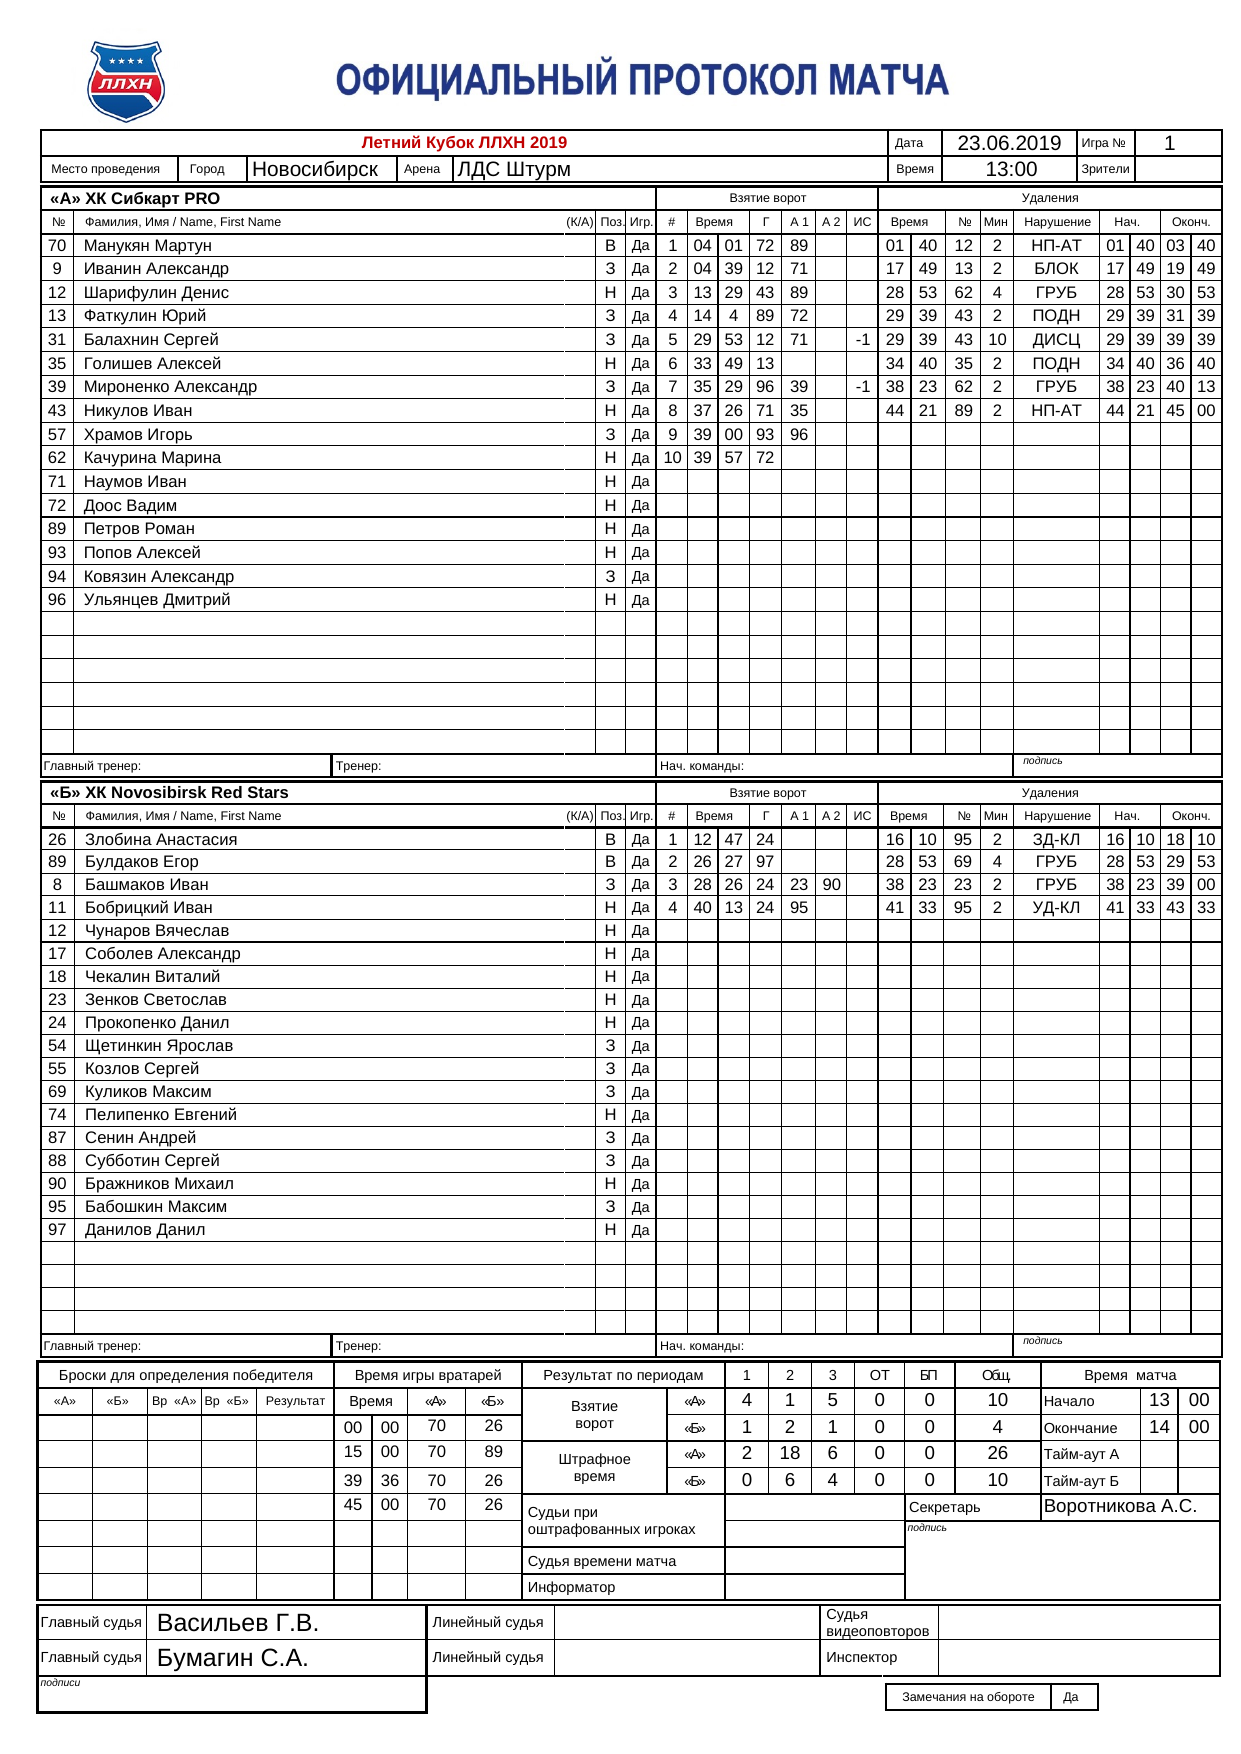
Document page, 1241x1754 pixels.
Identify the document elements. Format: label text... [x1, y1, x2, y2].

table_cell [1100, 423, 1129, 445]
table_cell [816, 707, 846, 729]
table_cell [782, 1127, 815, 1149]
table_cell Да [626, 588, 655, 611]
table_cell [719, 659, 749, 682]
table_cell [93, 1441, 147, 1467]
table_cell [202, 1441, 256, 1467]
table_cell [750, 588, 781, 611]
table_cell 43 [946, 305, 980, 327]
table_cell [726, 1575, 904, 1599]
table_cell 95 [782, 896, 815, 918]
table_cell [719, 1150, 749, 1172]
table_cell Мин [981, 211, 1013, 233]
table_cell [373, 1574, 407, 1599]
table_cell [719, 470, 749, 493]
table_cell 2 [981, 376, 1013, 398]
table_cell Шарифулин Денис [74, 281, 564, 303]
table_cell Да [626, 305, 655, 327]
table_cell [750, 966, 781, 987]
table_cell Да [626, 235, 655, 256]
table_cell 90 [816, 874, 846, 895]
table_cell [782, 518, 815, 540]
table_cell 4 [812, 1468, 854, 1493]
table_cell Да [626, 328, 655, 351]
table_cell [912, 1012, 943, 1033]
table_cell ЛДС Штурм [454, 157, 887, 181]
table_cell 69 [42, 1081, 74, 1103]
table_cell [335, 1574, 371, 1599]
table_cell [1100, 541, 1129, 564]
table_cell [847, 399, 877, 422]
table_cell [1100, 966, 1129, 987]
table_cell [74, 659, 564, 682]
table_cell [750, 1150, 781, 1172]
table_cell [912, 1219, 943, 1241]
table_cell [626, 730, 655, 753]
table_cell [816, 1219, 846, 1241]
table_cell [1161, 541, 1190, 564]
table_cell Голишев Алексей [74, 352, 564, 374]
table_cell [74, 707, 564, 729]
table_cell 53 [912, 850, 943, 872]
table_cell 16 [1100, 829, 1129, 849]
table_cell [335, 1547, 371, 1573]
table_cell [912, 588, 945, 611]
table_cell Главный судья [39, 1640, 146, 1675]
table_cell 40 [1161, 376, 1190, 398]
table_cell [847, 1196, 877, 1218]
table_cell ПОДН [1014, 305, 1099, 327]
table_cell [944, 920, 980, 941]
table_cell Козлов Сергей [75, 1058, 564, 1079]
table_cell [981, 446, 1013, 469]
table_cell [944, 1219, 980, 1241]
table_cell [719, 612, 749, 634]
table_cell [1014, 1311, 1099, 1333]
table_cell [565, 281, 595, 303]
table_header Удаления [879, 188, 1221, 209]
table_cell [626, 1242, 655, 1264]
table_cell [1131, 1242, 1160, 1264]
table_cell 39 [719, 257, 749, 280]
table_cell [688, 1081, 717, 1103]
table_cell 89 [946, 399, 980, 422]
table_cell [782, 1242, 815, 1264]
table_cell -1 [847, 376, 877, 398]
table_cell Время [879, 211, 945, 233]
table_cell Линейный судья [428, 1606, 554, 1639]
table_cell [202, 1468, 256, 1493]
table_cell [912, 1242, 943, 1264]
table_cell [912, 423, 945, 445]
table_cell 10 [956, 1389, 1040, 1413]
table_cell «А» [39, 1389, 92, 1413]
table_cell [1100, 730, 1129, 753]
table_cell [879, 518, 910, 540]
table_cell [847, 423, 877, 445]
table_cell [719, 730, 749, 753]
table_cell [750, 1035, 781, 1057]
table_cell [816, 399, 846, 422]
table_cell [657, 1288, 687, 1310]
table_cell 26 [719, 399, 749, 422]
table_cell [782, 1081, 815, 1103]
table_cell [816, 494, 846, 516]
table_cell [657, 1196, 687, 1218]
table_cell 4 [657, 305, 687, 327]
table_cell [726, 1495, 904, 1520]
table_cell [75, 1242, 564, 1264]
table_cell [688, 943, 717, 964]
table_cell [782, 659, 815, 682]
table_cell Да [626, 920, 655, 941]
table_cell 00 [373, 1441, 407, 1467]
table_cell [565, 352, 595, 374]
table_cell [719, 636, 749, 658]
table_cell [565, 305, 595, 327]
table_cell [565, 1288, 595, 1310]
table_cell 89 [782, 281, 815, 303]
table_cell [981, 1196, 1013, 1218]
table_cell [1014, 659, 1099, 682]
table_cell [1131, 1081, 1160, 1103]
table_cell [688, 1242, 717, 1264]
table_cell [626, 659, 655, 682]
table_cell Да [626, 541, 655, 564]
table_cell Ковязин Александр [74, 565, 564, 587]
table_cell 70 [42, 235, 73, 256]
table_cell Манукян Мартун [74, 235, 564, 256]
table_cell [1100, 565, 1129, 587]
table_cell [1099, 1682, 1220, 1711]
table_cell [816, 989, 846, 1011]
table_cell [981, 612, 1013, 634]
table_cell 1 [812, 1415, 854, 1440]
table_cell [626, 683, 655, 706]
table_cell [1100, 1104, 1129, 1126]
table_cell Г [750, 805, 781, 826]
table_cell Игр. [626, 211, 655, 233]
table_cell [946, 612, 980, 634]
table_cell [782, 1311, 815, 1333]
table_cell 33 [912, 896, 943, 918]
table_cell [816, 305, 846, 327]
table_cell Фаткулин Юрий [74, 305, 564, 327]
table_cell [816, 1242, 846, 1264]
table_cell 10 [912, 829, 943, 849]
table_cell [782, 966, 815, 987]
table_cell [1192, 518, 1221, 540]
table_cell [944, 1265, 980, 1287]
table_cell Храмов Игорь [74, 423, 564, 445]
table_cell 96 [782, 423, 815, 445]
table_cell 00 [1179, 1389, 1219, 1413]
table_cell [1161, 612, 1190, 634]
table_header 23.06.2019 [943, 131, 1076, 155]
table_cell [1161, 1104, 1190, 1126]
table_cell [946, 707, 980, 729]
table_cell 14 [688, 305, 717, 327]
table_cell [981, 966, 1013, 987]
table_cell [565, 850, 595, 872]
table_cell Да [626, 470, 655, 493]
table_cell [879, 470, 910, 493]
table_cell 37 [688, 399, 717, 422]
table_cell [944, 1104, 980, 1126]
table_cell [93, 1416, 147, 1440]
table_cell [879, 612, 910, 634]
table_cell Бумагин С.А. [147, 1640, 425, 1675]
table_cell [1100, 1081, 1129, 1103]
table_cell [688, 541, 717, 564]
table_cell 57 [719, 446, 749, 469]
table_cell 13 [42, 305, 73, 327]
table_cell [408, 1521, 465, 1546]
table_cell [596, 1265, 625, 1287]
table_cell [148, 1416, 201, 1440]
table_cell [1100, 446, 1129, 469]
table_cell [257, 1441, 333, 1467]
table_cell [1131, 1012, 1160, 1033]
table_cell [1192, 989, 1221, 1011]
table_cell [657, 1058, 687, 1079]
table_cell [847, 1311, 877, 1333]
table_cell [719, 707, 749, 729]
table_cell [816, 376, 846, 398]
table_cell 53 [1192, 281, 1221, 303]
table_cell Зенков Светослав [75, 989, 564, 1011]
table_cell [565, 707, 595, 729]
table_cell [565, 1058, 595, 1079]
table_cell 39 [335, 1468, 371, 1493]
table_cell [93, 1547, 147, 1573]
table_cell [1192, 541, 1221, 564]
table_cell [816, 541, 846, 564]
table_cell 01 [719, 235, 749, 256]
table_cell [1161, 659, 1190, 682]
table_cell Субботин Сергей [75, 1150, 564, 1172]
table_cell [1161, 683, 1190, 706]
table_cell [1161, 565, 1190, 587]
table_cell Результат [257, 1389, 333, 1413]
table_cell [1161, 1012, 1190, 1033]
table_cell Н [596, 281, 625, 303]
table_cell [1192, 423, 1221, 445]
table_cell 29 [1100, 305, 1129, 327]
table_cell [719, 518, 749, 540]
table_cell Булдаков Егор [75, 850, 564, 872]
table_cell [816, 1104, 846, 1126]
table_cell [912, 446, 945, 469]
table_cell [719, 943, 749, 964]
table_header Дата [889, 131, 941, 155]
table_cell [939, 1606, 1219, 1639]
table_cell [657, 966, 687, 987]
table_cell Нарушение [1014, 805, 1099, 826]
table_cell 89 [466, 1441, 521, 1467]
table_cell [1131, 1150, 1160, 1172]
table_cell ГРУБ [1014, 281, 1099, 303]
table_header БП [905, 1363, 954, 1387]
table_cell [719, 1219, 749, 1241]
table_cell [719, 1127, 749, 1149]
table_cell [657, 1012, 687, 1033]
table_cell [847, 565, 877, 587]
table_cell 34 [879, 352, 910, 374]
table_cell [847, 707, 877, 729]
table_cell [428, 1677, 882, 1711]
table_cell [981, 565, 1013, 587]
table_cell [847, 683, 877, 706]
table_cell [719, 966, 749, 987]
table_cell Н [596, 920, 625, 941]
table_cell [912, 1150, 943, 1172]
table_cell [1192, 565, 1221, 587]
table_cell 4 [657, 896, 687, 918]
table_cell [688, 1012, 717, 1033]
table_cell [912, 470, 945, 493]
table_cell [750, 1311, 781, 1333]
table_cell [847, 541, 877, 564]
table_cell 12 [946, 235, 980, 256]
table_cell Нач. [1100, 805, 1160, 826]
table_cell [879, 989, 910, 1011]
table_cell ИС [847, 805, 877, 826]
table_cell 40 [912, 235, 945, 256]
table_cell 88 [42, 1150, 74, 1172]
table_cell [257, 1468, 333, 1493]
table_cell 5 [812, 1389, 854, 1413]
table_cell Да [626, 446, 655, 469]
table_cell 28 [879, 850, 910, 872]
table_cell 2 [981, 305, 1013, 327]
table_cell [879, 1058, 910, 1079]
table_cell [1192, 636, 1221, 658]
table_cell [944, 1173, 980, 1195]
table_cell 45 [335, 1494, 371, 1520]
table_cell [750, 518, 781, 540]
table_cell [202, 1547, 256, 1573]
table_header Броски для определения победителя [39, 1363, 333, 1387]
table_cell [1192, 1265, 1221, 1287]
table_cell [688, 1035, 717, 1057]
table_cell [657, 659, 687, 682]
table_cell Штрафное время [523, 1442, 666, 1493]
table_cell [782, 612, 815, 634]
table_cell [657, 1035, 687, 1057]
table_cell [657, 518, 687, 540]
table_cell Н [596, 352, 625, 374]
table_cell [1131, 1288, 1160, 1310]
table_cell Тренер: [333, 1335, 655, 1356]
table_cell [981, 588, 1013, 611]
table_cell [1131, 494, 1160, 516]
table_cell Балахнин Сергей [74, 328, 564, 351]
table_cell Город [179, 157, 246, 181]
table_cell [1161, 1127, 1190, 1149]
table_cell [466, 1521, 521, 1546]
table_cell [565, 518, 595, 540]
table_cell [750, 707, 781, 729]
table_header 1 [726, 1363, 768, 1387]
table_cell [847, 1150, 877, 1172]
table_cell [816, 850, 846, 872]
table_cell № [946, 211, 980, 233]
table_cell З [596, 376, 625, 398]
table_cell 11 [42, 896, 74, 918]
table_cell [1014, 446, 1099, 469]
table_cell [847, 989, 877, 1011]
table_cell Бражников Михаил [75, 1173, 564, 1195]
table_cell Нач. команды: [657, 1335, 1012, 1356]
table_cell [1161, 1058, 1190, 1079]
table_cell [946, 588, 980, 611]
table_cell [782, 1058, 815, 1079]
table_cell [847, 1081, 877, 1103]
table_cell [1161, 989, 1190, 1011]
table_cell Н [596, 541, 625, 564]
table_cell Чунаров Вячеслав [75, 920, 564, 941]
table_cell 33 [688, 352, 717, 374]
table_cell 26 [466, 1416, 521, 1440]
table_cell 4 [981, 281, 1013, 303]
table_cell [1161, 943, 1190, 964]
table_cell [719, 920, 749, 941]
table_cell Поз. [596, 805, 625, 826]
table_cell [596, 612, 625, 634]
table_cell [657, 1173, 687, 1195]
table_cell 38 [1100, 874, 1129, 895]
table_cell 26 [466, 1468, 521, 1493]
table_cell Н [596, 943, 625, 964]
table_cell Да [626, 423, 655, 445]
table_cell 28 [1100, 281, 1129, 303]
table_cell [1100, 943, 1129, 964]
table_cell [1100, 683, 1129, 706]
table_cell [847, 943, 877, 964]
table_cell [847, 352, 877, 374]
table_cell 00 [1192, 399, 1221, 422]
table_cell [688, 588, 717, 611]
table_cell [847, 1058, 877, 1079]
table_cell [1100, 1150, 1129, 1172]
table_cell 10 [1192, 829, 1221, 849]
table_cell [782, 829, 815, 849]
table_cell 53 [912, 281, 945, 303]
table_cell [1014, 1104, 1099, 1126]
table_cell 13 [1192, 376, 1221, 398]
table_cell 53 [1131, 281, 1160, 303]
table_cell [39, 1416, 92, 1440]
table_cell [565, 235, 595, 256]
table_cell [946, 494, 980, 516]
table_cell [981, 943, 1013, 964]
table_cell 2 [981, 874, 1013, 895]
table_cell [1131, 636, 1160, 658]
table_cell [847, 1104, 877, 1126]
table_cell УД-КЛ [1014, 896, 1099, 918]
table_cell Секретарь [906, 1495, 1040, 1520]
table_cell [1100, 518, 1129, 540]
table_cell 53 [1131, 850, 1160, 872]
table_cell 23 [782, 874, 815, 895]
table_cell [1192, 1173, 1221, 1195]
table_cell [981, 494, 1013, 516]
table_cell [93, 1574, 147, 1599]
table_cell [946, 446, 980, 469]
table_cell [657, 683, 687, 706]
table_cell [912, 943, 943, 964]
table_cell [782, 920, 815, 941]
table_cell [1192, 612, 1221, 634]
table_cell [750, 1288, 781, 1310]
table_cell [816, 565, 846, 587]
table_cell Да [626, 257, 655, 280]
table_cell 49 [912, 257, 945, 280]
table_cell 31 [42, 328, 73, 351]
table_cell [981, 1035, 1013, 1057]
table_cell [912, 1081, 943, 1103]
table_cell [565, 1242, 595, 1264]
table_cell [688, 707, 717, 729]
table_cell [1141, 1468, 1177, 1493]
table_cell 23 [912, 874, 943, 895]
table_cell 72 [42, 494, 73, 516]
table_cell [782, 1173, 815, 1195]
table_cell Да [626, 1104, 655, 1126]
table_cell [879, 659, 910, 682]
table_cell [847, 1265, 877, 1287]
table_cell [750, 1196, 781, 1218]
table_cell 04 [688, 235, 717, 256]
table_cell [626, 707, 655, 729]
table_cell [148, 1494, 201, 1520]
table_cell Тайм-аут А [1042, 1441, 1140, 1467]
table_cell [782, 565, 815, 587]
table_cell [596, 1242, 625, 1264]
table_cell Попов Алексей [74, 541, 564, 564]
table_cell [1100, 612, 1129, 634]
table_cell [981, 1081, 1013, 1103]
table_cell [782, 1104, 815, 1126]
table_cell [719, 1311, 749, 1333]
table_cell [1014, 683, 1099, 706]
table_cell Игр. [626, 805, 655, 826]
table_cell Н [596, 896, 625, 918]
table_cell 62 [42, 446, 73, 469]
table_cell Н [596, 494, 625, 516]
table_cell 31 [1161, 305, 1190, 327]
table_cell [1014, 1058, 1099, 1079]
table_cell [981, 989, 1013, 1011]
table_cell 38 [879, 874, 910, 895]
table_cell [39, 1547, 92, 1573]
table_cell 70 [408, 1468, 465, 1493]
table_cell 38 [1100, 376, 1129, 398]
table_cell [626, 1288, 655, 1310]
table_cell [944, 1012, 980, 1033]
table_cell [847, 920, 877, 941]
table_cell [657, 1311, 687, 1333]
table_cell [944, 1288, 980, 1310]
table_cell [626, 1311, 655, 1333]
table_cell [1100, 1265, 1129, 1287]
table_cell 13:00 [943, 157, 1076, 181]
table_cell Информатор [523, 1575, 724, 1599]
table_cell 95 [944, 896, 980, 918]
table_cell 40 [1192, 352, 1221, 374]
table_cell Поз. [596, 211, 625, 233]
table_cell Тренер: [333, 755, 655, 776]
table_cell [847, 257, 877, 280]
table_cell Вр «А» [148, 1389, 201, 1413]
table_cell [782, 1288, 815, 1310]
table_cell [1192, 1127, 1221, 1149]
table_cell [816, 659, 846, 682]
table_cell Судья времени матча [523, 1548, 724, 1573]
table_cell Васильев Г.В. [147, 1606, 425, 1639]
table_cell [42, 730, 73, 753]
table_cell 7 [657, 376, 687, 398]
table_cell [816, 730, 846, 753]
table_cell ГРУБ [1014, 376, 1099, 398]
table_cell Н [596, 588, 625, 611]
table_cell Качурина Марина [74, 446, 564, 469]
table_cell 38 [879, 376, 910, 398]
table_cell 12 [42, 920, 74, 941]
table_cell 6 [812, 1442, 854, 1467]
table_cell [782, 1265, 815, 1287]
table_cell [688, 1196, 717, 1218]
table_cell [688, 1127, 717, 1149]
table_cell 4 [956, 1415, 1040, 1440]
table_cell [981, 920, 1013, 941]
table_cell [1192, 1104, 1221, 1126]
table_cell [879, 1035, 910, 1057]
table_cell З [596, 305, 625, 327]
table_cell [750, 541, 781, 564]
table_cell [1131, 423, 1160, 445]
table_cell 0 [855, 1468, 904, 1493]
table_cell 70 [408, 1494, 465, 1520]
table_cell «Б» [668, 1468, 724, 1493]
table_cell [1100, 494, 1129, 516]
table_cell [719, 1196, 749, 1218]
table_cell ДИСЦ [1014, 328, 1099, 351]
table_cell 40 [1131, 235, 1160, 256]
table_cell [719, 1104, 749, 1126]
table_cell Да [626, 874, 655, 895]
table_cell [1131, 920, 1160, 941]
table_cell Соболев Александр [75, 943, 564, 964]
table_cell [42, 1311, 74, 1333]
table_cell [688, 966, 717, 987]
table_cell [879, 1104, 910, 1126]
table_cell 23 [1131, 376, 1160, 398]
table_cell 00 [1192, 874, 1221, 895]
table_cell [1014, 1150, 1099, 1172]
table_cell [847, 612, 877, 634]
table_cell [912, 1058, 943, 1079]
table_cell А 2 [816, 211, 846, 233]
table_cell Иванин Александр [74, 257, 564, 280]
table_cell 2 [657, 257, 687, 280]
table_cell [1131, 518, 1160, 540]
table_cell [148, 1521, 201, 1546]
table_cell [847, 1012, 877, 1033]
table_cell [750, 1173, 781, 1195]
table_cell [1192, 588, 1221, 611]
table_cell [719, 565, 749, 587]
table_cell [565, 1311, 595, 1333]
table_cell 33 [1192, 896, 1221, 918]
table_cell [1014, 1196, 1099, 1218]
table_cell З [596, 1196, 625, 1218]
table_cell [466, 1574, 521, 1599]
table_cell 74 [42, 1104, 74, 1126]
table_cell Куликов Максим [75, 1081, 564, 1103]
table_cell [816, 1265, 846, 1287]
table_cell [912, 1104, 943, 1126]
table_cell [1131, 966, 1160, 987]
table_cell [847, 1127, 877, 1149]
table_cell 35 [688, 376, 717, 398]
table_cell [782, 1196, 815, 1218]
table_cell 39 [1192, 305, 1221, 327]
table_cell [1014, 1081, 1099, 1103]
table_cell [74, 683, 564, 706]
table_cell [939, 1640, 1219, 1675]
table_cell 44 [1100, 399, 1129, 422]
table_cell 6 [657, 352, 687, 374]
table_cell [565, 399, 595, 422]
table_cell [565, 636, 595, 658]
table_cell [981, 1150, 1013, 1172]
table_cell Никулов Иван [74, 399, 564, 422]
table_cell [688, 494, 717, 516]
table_cell [1131, 612, 1160, 634]
table_cell [565, 659, 595, 682]
table_cell [39, 1494, 92, 1520]
table_cell 2 [981, 399, 1013, 422]
table_cell Судья видеоповторов [821, 1606, 938, 1639]
table_cell 35 [782, 399, 815, 422]
table_cell [565, 565, 595, 587]
table_cell 10 [1131, 829, 1160, 849]
table_cell [565, 943, 595, 964]
table_cell [1100, 1058, 1129, 1079]
table_cell Да [626, 1173, 655, 1195]
table_cell [688, 1173, 717, 1195]
table_cell 96 [42, 588, 73, 611]
table_cell 89 [782, 235, 815, 256]
table_cell [981, 636, 1013, 658]
table_cell Н [596, 1012, 625, 1033]
table_cell Да [626, 1127, 655, 1149]
table_cell 29 [1161, 850, 1190, 872]
table_cell [1100, 470, 1129, 493]
table_cell [74, 612, 564, 634]
table_cell [944, 989, 980, 1011]
table_cell [596, 683, 625, 706]
table_cell [42, 683, 73, 706]
table_cell [1161, 1150, 1190, 1172]
table_cell [565, 257, 595, 280]
table_header Взятие ворот [657, 783, 877, 803]
table_cell 35 [946, 352, 980, 374]
table_cell 89 [42, 518, 73, 540]
table_cell [1131, 1058, 1160, 1079]
table_cell # [657, 211, 687, 233]
table_cell [657, 494, 687, 516]
table_cell [946, 636, 980, 658]
table_cell [148, 1441, 201, 1467]
table_cell [565, 588, 595, 611]
table_cell 71 [750, 399, 781, 422]
table_cell [202, 1416, 256, 1440]
table_cell [373, 1547, 407, 1573]
table_cell [565, 1219, 595, 1241]
table_cell [1161, 1288, 1190, 1310]
table_header Время матча [1042, 1363, 1219, 1387]
table_cell 39 [42, 376, 73, 398]
table_cell 40 [1192, 235, 1221, 256]
table_header ОТ [855, 1363, 904, 1387]
table_cell [981, 1058, 1013, 1079]
table_cell 34 [1100, 352, 1129, 374]
table_cell [42, 659, 73, 682]
table_cell [1161, 470, 1190, 493]
table_cell 43 [1161, 896, 1190, 918]
table_header 2 [769, 1363, 811, 1387]
table_cell Нач. команды: [657, 755, 1012, 776]
table_cell [782, 541, 815, 564]
table_cell [1014, 541, 1099, 564]
table_cell Фамилия, Имя / Name, First Name [75, 805, 565, 826]
table_cell [93, 1494, 147, 1520]
table_cell [565, 874, 595, 895]
table_cell [879, 636, 910, 658]
table_cell [1131, 1127, 1160, 1149]
table_cell [1192, 920, 1221, 941]
table_cell 8 [42, 874, 74, 895]
table_cell [912, 541, 945, 564]
table_cell [879, 1265, 910, 1287]
table_cell [879, 1012, 910, 1033]
table_cell 15 [335, 1441, 371, 1467]
table_cell [257, 1494, 333, 1520]
table_cell 21 [1131, 399, 1160, 422]
table_cell [847, 518, 877, 540]
table_cell [1192, 1288, 1221, 1310]
table_cell [39, 1521, 92, 1546]
table_cell [657, 943, 687, 964]
table_cell [1100, 1196, 1129, 1218]
table_cell Да [626, 399, 655, 422]
table_cell Нач. [1100, 211, 1160, 233]
table_cell [750, 1127, 781, 1149]
table_cell [1192, 470, 1221, 493]
table_cell 26 [688, 850, 717, 872]
table_cell [1161, 518, 1190, 540]
table_cell [75, 1288, 564, 1310]
table_header 3 [812, 1363, 854, 1387]
table_cell Пелипенко Евгений [75, 1104, 564, 1126]
table_cell [1131, 730, 1160, 753]
table_cell [1131, 683, 1160, 706]
table_cell [1131, 1173, 1160, 1195]
table_cell [1014, 494, 1099, 516]
table_cell 1 [726, 1415, 768, 1440]
table_cell № [42, 211, 73, 233]
table_cell [1192, 1035, 1221, 1057]
table_cell 43 [42, 399, 73, 422]
table_cell Время [889, 157, 941, 181]
table_cell [879, 730, 910, 753]
table_cell [626, 1265, 655, 1287]
table_cell [816, 829, 846, 849]
table_cell [912, 565, 945, 587]
table_cell [944, 966, 980, 987]
table_cell [565, 1150, 595, 1172]
table_cell [944, 1058, 980, 1079]
table_cell [1192, 1196, 1221, 1218]
table_cell З [596, 1081, 625, 1103]
table_cell [847, 636, 877, 658]
table_cell 4 [726, 1389, 768, 1413]
table_header Летний Кубок ЛЛХН 2019 [42, 131, 887, 155]
table_cell [93, 1521, 147, 1546]
table_cell [912, 518, 945, 540]
table_cell [688, 1104, 717, 1126]
table_cell Да [626, 565, 655, 587]
table_cell Нарушение [1014, 211, 1099, 233]
table_cell [719, 1242, 749, 1264]
table_cell 18 [769, 1442, 811, 1467]
table_cell [981, 1288, 1013, 1310]
table_cell [981, 541, 1013, 564]
table_cell Н [596, 1219, 625, 1241]
table_cell 69 [944, 850, 980, 872]
table_cell [565, 1104, 595, 1126]
table_cell [596, 1288, 625, 1310]
table_cell [750, 636, 781, 658]
table_cell [688, 1288, 717, 1310]
table_cell ГРУБ [1014, 850, 1099, 872]
table_cell [1131, 1219, 1160, 1241]
table_cell [75, 1311, 564, 1333]
table_cell [750, 494, 781, 516]
table_cell 23 [42, 989, 74, 1011]
table_cell Да [626, 896, 655, 918]
table_cell [1179, 1468, 1219, 1493]
table_cell [657, 707, 687, 729]
table_cell [1179, 1441, 1219, 1467]
table_cell [1100, 1311, 1129, 1333]
table_cell [944, 1035, 980, 1057]
table_cell 55 [42, 1058, 74, 1079]
table_cell 12 [42, 281, 73, 303]
table_cell подписи [39, 1677, 425, 1711]
table_cell 71 [782, 257, 815, 280]
table_cell 29 [879, 328, 910, 351]
table_cell Н [596, 966, 625, 987]
table_cell 39 [688, 446, 717, 469]
table_cell 53 [719, 328, 749, 351]
table_cell [1141, 1441, 1177, 1467]
table_cell [1192, 1311, 1221, 1333]
table_cell 16 [879, 829, 910, 849]
table_cell [1192, 494, 1221, 516]
table_cell НП-АТ [1014, 235, 1099, 256]
table_cell З [596, 565, 625, 587]
table_cell 12 [750, 257, 781, 280]
table_header Игра № [1078, 131, 1134, 155]
table_cell [782, 1012, 815, 1033]
table_cell [1131, 1311, 1160, 1333]
table_cell [1100, 1035, 1129, 1057]
table_cell [879, 446, 910, 469]
table_cell [202, 1574, 256, 1599]
table_cell [816, 636, 846, 658]
table_cell 12 [688, 829, 717, 849]
table_cell [657, 588, 687, 611]
table_cell [981, 423, 1013, 445]
table_cell [816, 1311, 846, 1333]
table_cell Башмаков Иван [75, 874, 564, 895]
table_cell [1161, 423, 1190, 445]
table_header «Б» ХК Novosibirsk Red Stars [42, 783, 655, 803]
table_cell 6 [769, 1468, 811, 1493]
table_cell [688, 659, 717, 682]
table_cell [688, 730, 717, 753]
table_cell «А» [408, 1389, 465, 1413]
table_cell [1192, 1242, 1221, 1264]
table_cell [257, 1521, 333, 1546]
table_cell Время [688, 211, 749, 233]
table_cell 00 [373, 1494, 407, 1520]
table_cell [555, 1606, 819, 1639]
table_cell [257, 1574, 333, 1599]
table_cell [847, 1288, 877, 1310]
table_cell [657, 1219, 687, 1241]
table_cell [750, 1265, 781, 1287]
table_cell [93, 1468, 147, 1493]
table_cell [1014, 1265, 1099, 1287]
table_cell [1131, 943, 1160, 964]
table_cell 0 [855, 1415, 904, 1440]
table_header Время игры вратарей [335, 1363, 521, 1387]
table_cell 00 [719, 423, 749, 445]
table_cell 29 [719, 376, 749, 398]
table_cell [148, 1547, 201, 1573]
table_cell 41 [1100, 896, 1129, 918]
table_cell 39 [688, 423, 717, 445]
table_cell [847, 235, 877, 256]
table_cell Бобрицкий Иван [75, 896, 564, 918]
table_cell [1014, 518, 1099, 540]
table_cell # [657, 805, 687, 826]
table_cell [816, 1035, 846, 1057]
table_cell З [596, 257, 625, 280]
table_cell [782, 683, 815, 706]
table_cell 95 [944, 829, 980, 849]
table_cell [944, 1196, 980, 1218]
table_cell Н [596, 518, 625, 540]
table_cell [847, 874, 877, 895]
table_cell Начало [1042, 1389, 1140, 1413]
table_cell [1014, 1173, 1099, 1195]
table_cell 93 [750, 423, 781, 445]
table_cell [596, 636, 625, 658]
table_cell 90 [42, 1173, 74, 1195]
table_cell «Б » [466, 1389, 521, 1413]
table_cell [719, 683, 749, 706]
table_cell [879, 966, 910, 987]
table_cell [944, 943, 980, 964]
table_cell 23 [944, 874, 980, 895]
table_cell подпись [906, 1522, 1219, 1599]
table_cell 2 [981, 352, 1013, 374]
table_cell [912, 636, 945, 658]
table_cell [879, 1288, 910, 1310]
table_cell 89 [42, 850, 74, 872]
table_cell Мироненко Александр [74, 376, 564, 398]
table_cell 49 [1131, 257, 1160, 280]
table_cell 29 [1100, 328, 1129, 351]
table_cell Главный тренер: [42, 755, 330, 776]
table_cell Главный судья [39, 1606, 146, 1639]
table_cell 26 [466, 1494, 521, 1520]
table_cell [946, 730, 980, 753]
table_cell [1100, 1288, 1129, 1310]
table_cell [1161, 966, 1190, 987]
table_cell «А» [668, 1442, 724, 1467]
table_cell Щетинкин Ярослав [75, 1035, 564, 1057]
table_cell 13 [750, 352, 781, 374]
table_cell [1161, 1173, 1190, 1195]
table_cell [1161, 1196, 1190, 1218]
table_cell 45 [1161, 399, 1190, 422]
table_cell [466, 1547, 521, 1573]
table_cell 12 [750, 328, 781, 351]
table_cell [1192, 966, 1221, 987]
table_cell 39 [1161, 328, 1190, 351]
table_cell 28 [688, 874, 717, 895]
table_cell З [596, 874, 625, 895]
table_cell [946, 565, 980, 587]
table_cell 23 [1131, 874, 1160, 895]
table_cell [912, 494, 945, 516]
table_cell [657, 1104, 687, 1126]
table_cell [1192, 446, 1221, 469]
table_cell [847, 1173, 877, 1195]
table_cell [408, 1547, 465, 1573]
table_cell [912, 683, 945, 706]
table_cell [596, 707, 625, 729]
table_cell 24 [750, 896, 781, 918]
table_cell [1131, 446, 1160, 469]
table_cell [1014, 1288, 1099, 1310]
table_cell [39, 1574, 92, 1599]
table_cell Н [596, 989, 625, 1011]
table_cell [1161, 494, 1190, 516]
table_header Общ. [956, 1363, 1040, 1387]
table_cell [1161, 1242, 1190, 1264]
table_cell [847, 659, 877, 682]
table_cell [74, 730, 564, 753]
table_cell [782, 1150, 815, 1172]
table_cell [782, 636, 815, 658]
table_cell 40 [912, 352, 945, 374]
table_cell [657, 1265, 687, 1287]
table_cell [373, 1521, 407, 1546]
table_cell Да [626, 966, 655, 987]
table_cell [719, 989, 749, 1011]
table_cell [1100, 636, 1129, 658]
table_cell 28 [879, 281, 910, 303]
table_cell [626, 636, 655, 658]
table_cell [782, 730, 815, 753]
table_cell [1014, 1127, 1099, 1149]
table_cell [750, 470, 781, 493]
table_cell 41 [879, 896, 910, 918]
table_cell [912, 730, 945, 753]
table_cell 44 [879, 399, 910, 422]
table_cell [847, 966, 877, 987]
table_cell 03 [1161, 235, 1190, 256]
table_cell [981, 1104, 1013, 1126]
table_cell [257, 1547, 333, 1573]
table_cell 39 [912, 328, 945, 351]
table_cell [750, 920, 781, 941]
table_cell Место проведения [42, 157, 177, 181]
table_cell [782, 1035, 815, 1057]
table_cell [657, 1127, 687, 1149]
table_cell 4 [981, 850, 1013, 872]
table_cell [944, 1242, 980, 1264]
table_cell [981, 1127, 1013, 1149]
table_cell [816, 1150, 846, 1172]
table_cell 72 [782, 305, 815, 327]
table_cell [981, 683, 1013, 706]
table_cell [1131, 541, 1160, 564]
table_cell [688, 565, 717, 587]
table_cell 01 [1100, 235, 1129, 256]
table_cell Фамилия, Имя / Name, First Name [74, 211, 565, 233]
table_cell [847, 730, 877, 753]
table_cell З [596, 423, 625, 445]
table_cell [946, 423, 980, 445]
table_cell [565, 1173, 595, 1195]
table_cell [565, 896, 595, 918]
table_cell [816, 588, 846, 611]
table_cell № [944, 805, 980, 826]
table_cell [1161, 1081, 1190, 1103]
table_cell 24 [750, 829, 781, 849]
table_cell [847, 281, 877, 303]
table_cell [565, 829, 595, 849]
table_cell Да [626, 1219, 655, 1241]
table_cell 71 [42, 470, 73, 493]
table_cell 24 [750, 874, 781, 895]
table_cell [719, 1012, 749, 1033]
table_cell [1131, 707, 1160, 729]
table_cell [565, 683, 595, 706]
table_cell 13 [688, 281, 717, 303]
table_cell [912, 1173, 943, 1195]
table_header 1 [1136, 131, 1221, 155]
table_cell 70 [408, 1441, 465, 1467]
table_cell [1100, 707, 1129, 729]
table_cell 17 [1100, 257, 1129, 280]
table_cell [42, 612, 73, 634]
table_cell 26 [956, 1442, 1040, 1467]
table_cell [565, 612, 595, 634]
table_cell [750, 1081, 781, 1103]
table_cell Да [626, 1150, 655, 1172]
table_cell 39 [782, 376, 815, 398]
table_cell [750, 565, 781, 587]
table_cell Н [596, 1104, 625, 1126]
table_cell [981, 1219, 1013, 1241]
table_cell «Б» [668, 1415, 724, 1440]
table_cell В [596, 829, 625, 849]
table_cell [912, 1196, 943, 1218]
table_cell [1131, 470, 1160, 493]
table_cell 96 [750, 376, 781, 398]
table_cell [816, 920, 846, 941]
table_cell [750, 1104, 781, 1126]
table_cell [1100, 1173, 1129, 1195]
table_cell 1 [769, 1389, 811, 1413]
table_cell 89 [750, 305, 781, 327]
table_cell [1100, 659, 1129, 682]
table_cell [1014, 943, 1099, 964]
table_cell [879, 1311, 910, 1333]
table_cell [981, 707, 1013, 729]
table_cell [42, 1242, 74, 1264]
table_cell [1014, 966, 1099, 987]
table_cell [912, 1127, 943, 1149]
table_cell [750, 989, 781, 1011]
table_cell [816, 683, 846, 706]
table_cell [816, 1058, 846, 1079]
table_cell [816, 896, 846, 918]
table_cell [750, 730, 781, 753]
table_cell [912, 659, 945, 682]
table_header Результат по периодам [523, 1363, 724, 1387]
table_cell 30 [1161, 281, 1190, 303]
table_cell 2 [981, 896, 1013, 918]
table_cell 0 [905, 1389, 954, 1413]
table_cell Тайм-аут Б [1042, 1468, 1140, 1493]
table_cell 39 [1161, 874, 1190, 895]
table_cell [879, 588, 910, 611]
table_cell 9 [657, 423, 687, 445]
table_cell [657, 730, 687, 753]
table_cell Н [596, 399, 625, 422]
table_cell [912, 1035, 943, 1057]
table_cell 97 [42, 1219, 74, 1241]
table_cell [816, 352, 846, 374]
table_cell [847, 1242, 877, 1264]
table_cell [565, 1265, 595, 1287]
table_cell [565, 376, 595, 398]
table_cell [946, 470, 980, 493]
table_cell Да [626, 518, 655, 540]
table_cell [946, 541, 980, 564]
table_cell [1192, 1058, 1221, 1079]
table_cell 13 [719, 896, 749, 918]
table_cell Оконч. [1161, 211, 1221, 233]
table_cell [719, 1265, 749, 1287]
table_cell Н [596, 446, 625, 469]
table_cell Да [626, 352, 655, 374]
table_cell [1014, 636, 1099, 658]
table_cell [42, 1288, 74, 1310]
table_header «А» ХК Сибкарт PRO [42, 188, 655, 209]
table_cell [555, 1640, 819, 1675]
table_cell [688, 989, 717, 1011]
table_cell [688, 683, 717, 706]
table_cell [816, 1173, 846, 1195]
table_cell [719, 1288, 749, 1310]
table_cell [816, 328, 846, 351]
table_cell [1161, 707, 1190, 729]
table_cell [1100, 1242, 1129, 1264]
table_cell [750, 659, 781, 682]
table_cell Бабошкин Максим [75, 1196, 564, 1218]
table_cell БЛОК [1014, 257, 1099, 280]
table_cell 95 [42, 1196, 74, 1218]
table_cell [1100, 588, 1129, 611]
table_cell Время [335, 1389, 407, 1413]
table_cell [1192, 730, 1221, 753]
table_cell 71 [782, 328, 815, 351]
table_cell 0 [905, 1468, 954, 1493]
table_cell Чекалин Виталий [75, 966, 564, 987]
table_cell [912, 966, 943, 987]
table_cell [879, 683, 910, 706]
table_cell подпись [1014, 1335, 1221, 1356]
table_cell 57 [42, 423, 73, 445]
table_cell [719, 588, 749, 611]
table_cell [816, 470, 846, 493]
table_cell Данилов Данил [75, 1219, 564, 1241]
table_cell [726, 1548, 904, 1573]
table_cell [816, 235, 846, 256]
table_cell [981, 518, 1013, 540]
table_cell 62 [946, 376, 980, 398]
table_cell 2 [769, 1415, 811, 1440]
table_cell [565, 730, 595, 753]
table_cell [657, 565, 687, 587]
table_cell [657, 1081, 687, 1103]
table_cell Инспектор [821, 1640, 938, 1675]
table_cell 40 [688, 896, 717, 918]
table_cell [1131, 1104, 1160, 1126]
table_cell [688, 612, 717, 634]
table_cell 13 [1141, 1389, 1177, 1413]
table_cell [879, 920, 910, 941]
table_cell 43 [946, 328, 980, 351]
table_cell [719, 494, 749, 516]
table_cell [1014, 612, 1099, 634]
table_cell 49 [1192, 257, 1221, 280]
table_cell 0 [855, 1442, 904, 1467]
table_cell ГРУБ [1014, 874, 1099, 895]
table_cell [1014, 565, 1099, 587]
table_cell [944, 1150, 980, 1172]
table_cell 28 [1100, 850, 1129, 872]
table_cell ПОДН [1014, 352, 1099, 374]
table_cell [1100, 989, 1129, 1011]
table_cell Да [626, 989, 655, 1011]
table_cell 2 [981, 829, 1013, 849]
table_cell [879, 1127, 910, 1149]
table_cell [1161, 446, 1190, 469]
table_cell [565, 1127, 595, 1149]
table_cell [148, 1468, 201, 1493]
table_cell 01 [879, 235, 910, 256]
table_cell [1192, 1150, 1221, 1172]
table_cell [816, 518, 846, 540]
table_cell Сенин Андрей [75, 1127, 564, 1149]
table_cell [39, 1468, 92, 1493]
table_cell 54 [42, 1035, 74, 1057]
table_cell 62 [946, 281, 980, 303]
table_header Замечания на обороте [887, 1685, 1050, 1709]
table_cell Да [626, 494, 655, 516]
table_cell [1131, 1035, 1160, 1057]
table_cell [782, 352, 815, 374]
table_cell Зрители [1078, 157, 1134, 181]
table_cell Главный тренер: [42, 1335, 330, 1356]
table_cell [883, 1677, 1220, 1681]
table_cell [1014, 588, 1099, 611]
table_cell [981, 1242, 1013, 1264]
table_cell Да [626, 281, 655, 303]
table_cell [750, 1242, 781, 1264]
table_cell 27 [719, 850, 749, 872]
table_cell [1014, 989, 1099, 1011]
table_cell [1014, 1035, 1099, 1057]
table_cell [879, 1150, 910, 1172]
table_cell Судьи при оштрафованных игроках [523, 1495, 724, 1546]
table_cell [75, 1265, 564, 1287]
table_cell 2 [726, 1442, 768, 1467]
table_cell Линейный судья [428, 1640, 554, 1675]
table_cell [1192, 943, 1221, 964]
table_cell [657, 612, 687, 634]
table_cell [148, 1574, 201, 1599]
table_cell Да [626, 943, 655, 964]
table_cell [847, 470, 877, 493]
table_cell [565, 1196, 595, 1218]
table_cell [912, 989, 943, 1011]
table_cell [202, 1521, 256, 1546]
table_cell [816, 423, 846, 445]
table_cell [816, 1288, 846, 1310]
table_cell А 2 [816, 805, 846, 826]
table_cell [657, 636, 687, 658]
table_cell [1131, 1196, 1160, 1218]
table_cell [565, 328, 595, 351]
table_cell [946, 683, 980, 706]
table_cell 23 [912, 376, 945, 398]
table_cell [816, 257, 846, 280]
table_cell 14 [1141, 1415, 1177, 1440]
table_cell [1161, 1035, 1190, 1057]
table_cell [981, 1311, 1013, 1333]
table_cell [782, 588, 815, 611]
table_cell [782, 850, 815, 872]
table_cell 04 [688, 257, 717, 280]
table_cell Арена [398, 157, 452, 181]
table_cell 9 [42, 257, 73, 280]
table_cell [879, 423, 910, 445]
table_cell [565, 1081, 595, 1103]
table_cell [879, 1219, 910, 1241]
table_cell [1192, 1081, 1221, 1103]
table_cell 47 [719, 829, 749, 849]
table_cell [657, 541, 687, 564]
table_cell [1014, 1242, 1099, 1264]
table_cell [719, 1035, 749, 1057]
table_cell [750, 1012, 781, 1033]
table_cell Н [596, 470, 625, 493]
table_cell [408, 1574, 465, 1599]
table_cell [946, 518, 980, 540]
table_cell [750, 683, 781, 706]
table_cell З [596, 1035, 625, 1057]
table_cell (К/А) [565, 211, 595, 233]
table_cell 49 [719, 352, 749, 374]
table_cell 1 [657, 829, 687, 849]
table_cell «Б» [93, 1389, 147, 1413]
table_cell [1192, 707, 1221, 729]
table_cell [750, 943, 781, 964]
table_cell Ульянцев Дмитрий [74, 588, 564, 611]
table_cell 87 [42, 1127, 74, 1149]
table_cell [1100, 920, 1129, 941]
table_cell 70 [408, 1416, 465, 1440]
table_cell [981, 1265, 1013, 1287]
table_cell 0 [726, 1468, 768, 1493]
table_cell [565, 989, 595, 1011]
table_cell [719, 1058, 749, 1079]
table_cell [879, 707, 910, 729]
table_cell -1 [847, 328, 877, 351]
table_cell [847, 1035, 877, 1057]
table_cell [944, 1081, 980, 1103]
table_cell 29 [879, 305, 910, 327]
table_cell [981, 1173, 1013, 1195]
table_cell 17 [879, 257, 910, 280]
table_cell [1131, 565, 1160, 587]
table_cell [944, 1311, 980, 1333]
table_cell [596, 1311, 625, 1333]
table_cell [847, 446, 877, 469]
table_cell [565, 966, 595, 987]
table_cell [596, 659, 625, 682]
table_cell [42, 707, 73, 729]
table_cell [981, 730, 1013, 753]
table_cell 5 [657, 328, 687, 351]
table_cell Прокопенко Данил [75, 1012, 564, 1033]
table_cell Оконч. [1161, 805, 1221, 826]
table_cell [1100, 1012, 1129, 1033]
table_cell ИС [847, 211, 877, 233]
table_cell 39 [1131, 305, 1160, 327]
table_cell [565, 920, 595, 941]
table_cell [912, 920, 943, 941]
table_cell [912, 1311, 943, 1333]
table_cell [1014, 470, 1099, 493]
table_cell [782, 989, 815, 1011]
table_cell Да [626, 1058, 655, 1079]
table_cell [565, 494, 595, 516]
table_cell [816, 1081, 846, 1103]
table_cell 36 [1161, 352, 1190, 374]
table_cell 2 [657, 850, 687, 872]
table_cell [688, 1150, 717, 1172]
table_cell [719, 1081, 749, 1103]
table_cell [42, 636, 73, 658]
table_cell З [596, 1058, 625, 1079]
table_cell [1192, 1219, 1221, 1241]
table_cell 2 [981, 257, 1013, 280]
table_header Да [1052, 1685, 1097, 1709]
table_cell 00 [373, 1416, 407, 1440]
table_cell [912, 707, 945, 729]
table_cell [202, 1494, 256, 1520]
table_cell [1161, 588, 1190, 611]
table_cell [782, 1219, 815, 1241]
table_cell 2 [981, 235, 1013, 256]
table_cell [879, 565, 910, 587]
table_cell [1161, 636, 1190, 658]
table_cell [816, 966, 846, 987]
table_cell [657, 989, 687, 1011]
table_cell [782, 494, 815, 516]
table_cell 29 [719, 281, 749, 303]
table_cell Новосибирск [248, 157, 396, 181]
table_cell Да [626, 1081, 655, 1103]
table_cell № [42, 805, 74, 826]
table_cell 8 [657, 399, 687, 422]
table_cell [657, 470, 687, 493]
table_cell 43 [750, 281, 781, 303]
table_cell [946, 659, 980, 682]
table_cell [847, 305, 877, 327]
table_cell [257, 1416, 333, 1440]
table_cell [1131, 989, 1160, 1011]
table_cell [688, 1265, 717, 1287]
table_cell (К/А) [565, 805, 595, 826]
table_cell Да [626, 376, 655, 398]
table_cell А 1 [782, 805, 815, 826]
table_cell [688, 470, 717, 493]
table_cell В [596, 850, 625, 872]
table_cell [1100, 1219, 1129, 1241]
picture [5, 28, 1179, 129]
table_cell Да [626, 1196, 655, 1218]
table_cell [782, 446, 815, 469]
table_cell З [596, 1150, 625, 1172]
table_cell [816, 943, 846, 964]
table_cell Доос Вадим [74, 494, 564, 516]
table_cell [879, 1196, 910, 1218]
table_cell 0 [905, 1442, 954, 1467]
table_cell [847, 850, 877, 872]
table_cell [1161, 1311, 1190, 1333]
table_cell [726, 1521, 904, 1546]
table_cell 18 [1161, 829, 1190, 849]
table_cell [1161, 1219, 1190, 1241]
table_cell [981, 1012, 1013, 1033]
table_cell [657, 920, 687, 941]
table_cell 3 [657, 874, 687, 895]
table_cell [750, 1219, 781, 1241]
table_cell [750, 1058, 781, 1079]
table_cell [1100, 1127, 1129, 1149]
table_cell Мин [981, 805, 1013, 826]
table_cell 18 [42, 966, 74, 987]
table_cell [847, 1219, 877, 1241]
table_cell [879, 943, 910, 964]
table_cell [1014, 423, 1099, 445]
table_cell [565, 541, 595, 564]
table_cell [1192, 1012, 1221, 1033]
table_cell [1131, 1265, 1160, 1287]
table_cell [816, 1127, 846, 1149]
table_cell Да [626, 1012, 655, 1033]
table_cell 10 [956, 1468, 1040, 1493]
table_cell 40 [1131, 352, 1160, 374]
table_cell 21 [912, 399, 945, 422]
table_cell 72 [750, 446, 781, 469]
table_cell [1161, 730, 1190, 753]
table_cell [688, 920, 717, 941]
table_cell ЗД-КЛ [1014, 829, 1099, 849]
table_cell [42, 1265, 74, 1287]
table_cell 24 [42, 1012, 74, 1033]
table_cell 36 [373, 1468, 407, 1493]
table_cell 0 [855, 1389, 904, 1413]
table_cell Да [626, 850, 655, 872]
table_cell 10 [657, 446, 687, 469]
table_cell [879, 1242, 910, 1264]
table_cell [1014, 1012, 1099, 1033]
table_cell 17 [42, 943, 74, 964]
table_cell [816, 612, 846, 634]
table_cell [1014, 1219, 1099, 1241]
table_cell [1131, 588, 1160, 611]
table_cell [816, 1012, 846, 1033]
table_cell подпись [1014, 755, 1221, 776]
table_cell [719, 1173, 749, 1195]
table_cell [782, 470, 815, 493]
table_cell [565, 1035, 595, 1057]
table_cell [657, 1242, 687, 1264]
table_cell [912, 1288, 943, 1310]
table_cell 19 [1161, 257, 1190, 280]
table_cell 4 [719, 305, 749, 327]
table_cell [879, 1173, 910, 1195]
table_cell Воротникова А.С. [1042, 1495, 1219, 1520]
table_cell [688, 1219, 717, 1241]
table_cell [1014, 920, 1099, 941]
table_cell [688, 518, 717, 540]
table_cell В [596, 235, 625, 256]
table_cell [565, 470, 595, 493]
table_cell 00 [335, 1416, 371, 1440]
table_cell [816, 281, 846, 303]
table_cell 33 [1131, 896, 1160, 918]
table_cell [782, 707, 815, 729]
table_cell Время [879, 805, 943, 826]
table_cell 72 [750, 235, 781, 256]
table_cell Н [596, 1173, 625, 1195]
table_cell Да [626, 1035, 655, 1057]
table_cell [1161, 920, 1190, 941]
table_cell Злобина Анастасия [75, 829, 564, 849]
table_cell Г [750, 211, 781, 233]
table_cell 35 [42, 352, 73, 374]
table_cell [1014, 707, 1099, 729]
table_cell Взятие ворот [523, 1389, 666, 1440]
table_cell [879, 1081, 910, 1103]
table_cell 0 [905, 1415, 954, 1440]
table_cell [847, 494, 877, 516]
table_cell [1192, 659, 1221, 682]
table_cell [688, 1058, 717, 1079]
table_cell [1192, 683, 1221, 706]
table_cell Наумов Иван [74, 470, 564, 493]
table_cell [782, 943, 815, 964]
table_header Удаления [879, 783, 1221, 803]
table_cell 3 [657, 281, 687, 303]
table_cell [912, 1265, 943, 1287]
table_cell [74, 636, 564, 658]
table_cell [847, 896, 877, 918]
table_cell 39 [912, 305, 945, 327]
table_cell 00 [1179, 1415, 1219, 1440]
table_cell [688, 636, 717, 658]
table_cell 1 [657, 235, 687, 256]
table_cell [847, 829, 877, 849]
table_cell 94 [42, 565, 73, 587]
table_cell [657, 1150, 687, 1172]
table_cell [847, 588, 877, 611]
table_cell [879, 541, 910, 564]
table_cell Время [688, 805, 749, 826]
table_cell 29 [688, 328, 717, 351]
table_cell Вр «Б» [202, 1389, 256, 1413]
table_cell Петров Роман [74, 518, 564, 540]
table_cell [879, 494, 910, 516]
table_cell [912, 612, 945, 634]
table_cell [816, 446, 846, 469]
table_cell [981, 470, 1013, 493]
table_cell 10 [981, 328, 1013, 351]
table_cell 39 [1192, 328, 1221, 351]
table_cell 13 [946, 257, 980, 280]
table_cell [335, 1521, 371, 1546]
table_cell [944, 1127, 980, 1149]
table_cell [1131, 659, 1160, 682]
table_cell НП-АТ [1014, 399, 1099, 422]
table_cell [565, 446, 595, 469]
table_cell [1161, 1265, 1190, 1287]
table_cell «А» [668, 1389, 724, 1413]
table_header Взятие ворот [657, 188, 877, 209]
table_cell [981, 659, 1013, 682]
table_cell [596, 730, 625, 753]
table_cell 97 [750, 850, 781, 872]
table_cell [565, 423, 595, 445]
table_cell З [596, 1127, 625, 1149]
table_cell [688, 1311, 717, 1333]
table_cell [1136, 157, 1221, 181]
table_cell [816, 1196, 846, 1218]
table_cell А 1 [782, 211, 815, 233]
table_cell [565, 1012, 595, 1033]
table_cell Да [626, 829, 655, 849]
table_cell [1014, 730, 1099, 753]
table_cell З [596, 328, 625, 351]
table_cell 39 [1131, 328, 1160, 351]
table_cell 26 [42, 829, 74, 849]
table_cell [719, 541, 749, 564]
table_cell Окончание [1042, 1415, 1140, 1440]
table_cell 26 [719, 874, 749, 895]
table_cell 53 [1192, 850, 1221, 872]
table_cell [39, 1441, 92, 1467]
table_cell 93 [42, 541, 73, 564]
table_cell [750, 612, 781, 634]
table_cell [626, 612, 655, 634]
